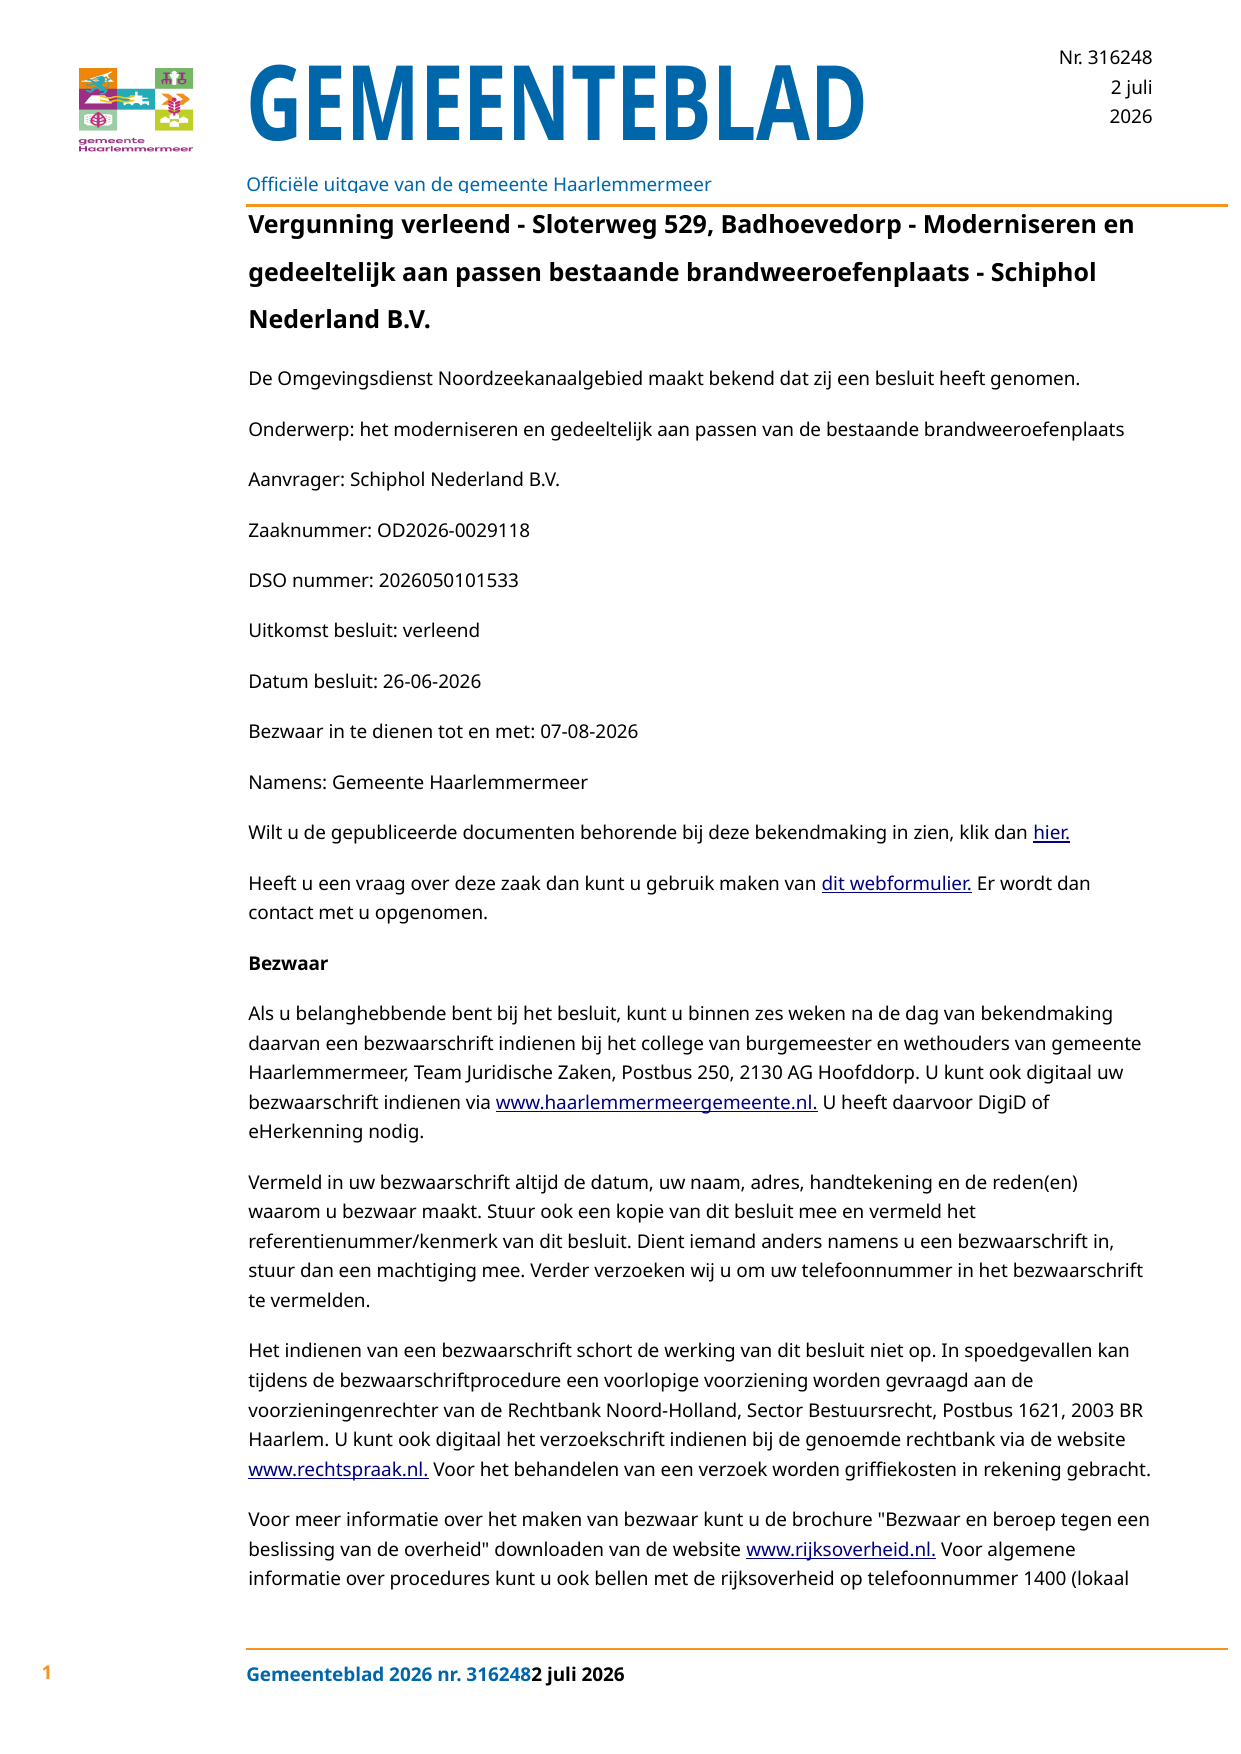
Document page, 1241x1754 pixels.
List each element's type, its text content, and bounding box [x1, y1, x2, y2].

text Bezwaar in te dienen tot en met: 07-08-2026 [248, 718, 1152, 744]
text Wilt u de gepubliceerde documenten behorende bij deze bekendmaking in zien, klik dan hier. [248, 819, 1152, 845]
text Aanvrager: Schiphol Nederland B.V. [248, 466, 1152, 492]
text Namens: Gemeente Haarlemmermeer [248, 769, 1152, 794]
text DSO nummer: 2026050101533 [248, 567, 1152, 593]
text Vermeld in uw bezwaarschrift altijd de datum, uw naam, adres, handtekening en de reden(en) waarom u bezwaar maakt. Stuur ook een kopie van dit besluit mee en vermeld het referentienummer/kenmerk van dit besluit. Dient iemand anders namens u een bezwaarschrift in, stuur dan een machtiging mee. Verder verzoeken wij u om uw telefoonnummer in het bezwaarschrift te vermelden. [248, 1169, 1152, 1313]
text Voor meer informatie over het maken van bezwaar kunt u de brochure "Bezwaar en beroep tegen een beslissing van de overheid" downloaden van de website www.rijksoverheid.nl. Voor algemene informatie over procedures kunt u ook bellen met de rijksoverheid op telefoonnummer 1400 (lokaal [248, 1506, 1152, 1591]
picture [41, 47, 231, 172]
text Bezwaar [248, 950, 1152, 975]
text Het indienen van een bezwaarschrift schort de werking van dit besluit niet op. In spoedgevallen kan tijdens de bezwaarschriftprocedure een voorlopige voorziening worden gevraagd aan de voorzieningenrechter van de Rechtbank Noord-Holland, Sector Bestuursrecht, Postbus 1621, 2003 BR Haarlem. U kunt ook digitaal het verzoekschrift indienen bij de genoemde rechtbank via de website www.rechtspraak.nl. Voor het behandelen van een verzoek worden griffiekosten in rekening gebracht. [248, 1338, 1152, 1482]
text Zaaknummer: OD2026-0029118 [248, 517, 1152, 542]
text Onderwerp: het moderniseren en gedeeltelijk aan passen van de bestaande brandweeroefenplaats [248, 416, 1152, 442]
text Datum besluit: 26-06-2026 [248, 668, 1152, 694]
text Vergunning verleend - Sloterweg 529, Badhoevedorp - Moderniseren en gedeeltelijk aan passen bestaande brandweeroefenplaats - Schiphol Nederland B.V. [248, 207, 1152, 336]
text De Omgevingsdienst Noordzeekanaalgebied maakt bekend dat zij een besluit heeft genomen. [248, 366, 1152, 391]
text Heeft u een vraag over deze zaak dan kunt u gebruik maken van dit webformulier. Er wordt dan contact met u opgenomen. [248, 870, 1152, 925]
text Uitkomst besluit: verleend [248, 618, 1152, 643]
text Als u belanghebbende bent bij het besluit, kunt u binnen zes weken na de dag van bekendmaking daarvan een bezwaarschrift indienen bij het college van burgemeester en wethouders van gemeente Haarlemmermeer, Team Juridische Zaken, Postbus 250, 2130 AG Hoofddorp. U kunt ook digitaal uw bezwaarschrift indienen via www.haarlemmermeergemeente.nl. U heeft daarvoor DigiD of eHerkenning nodig. [248, 1000, 1152, 1144]
